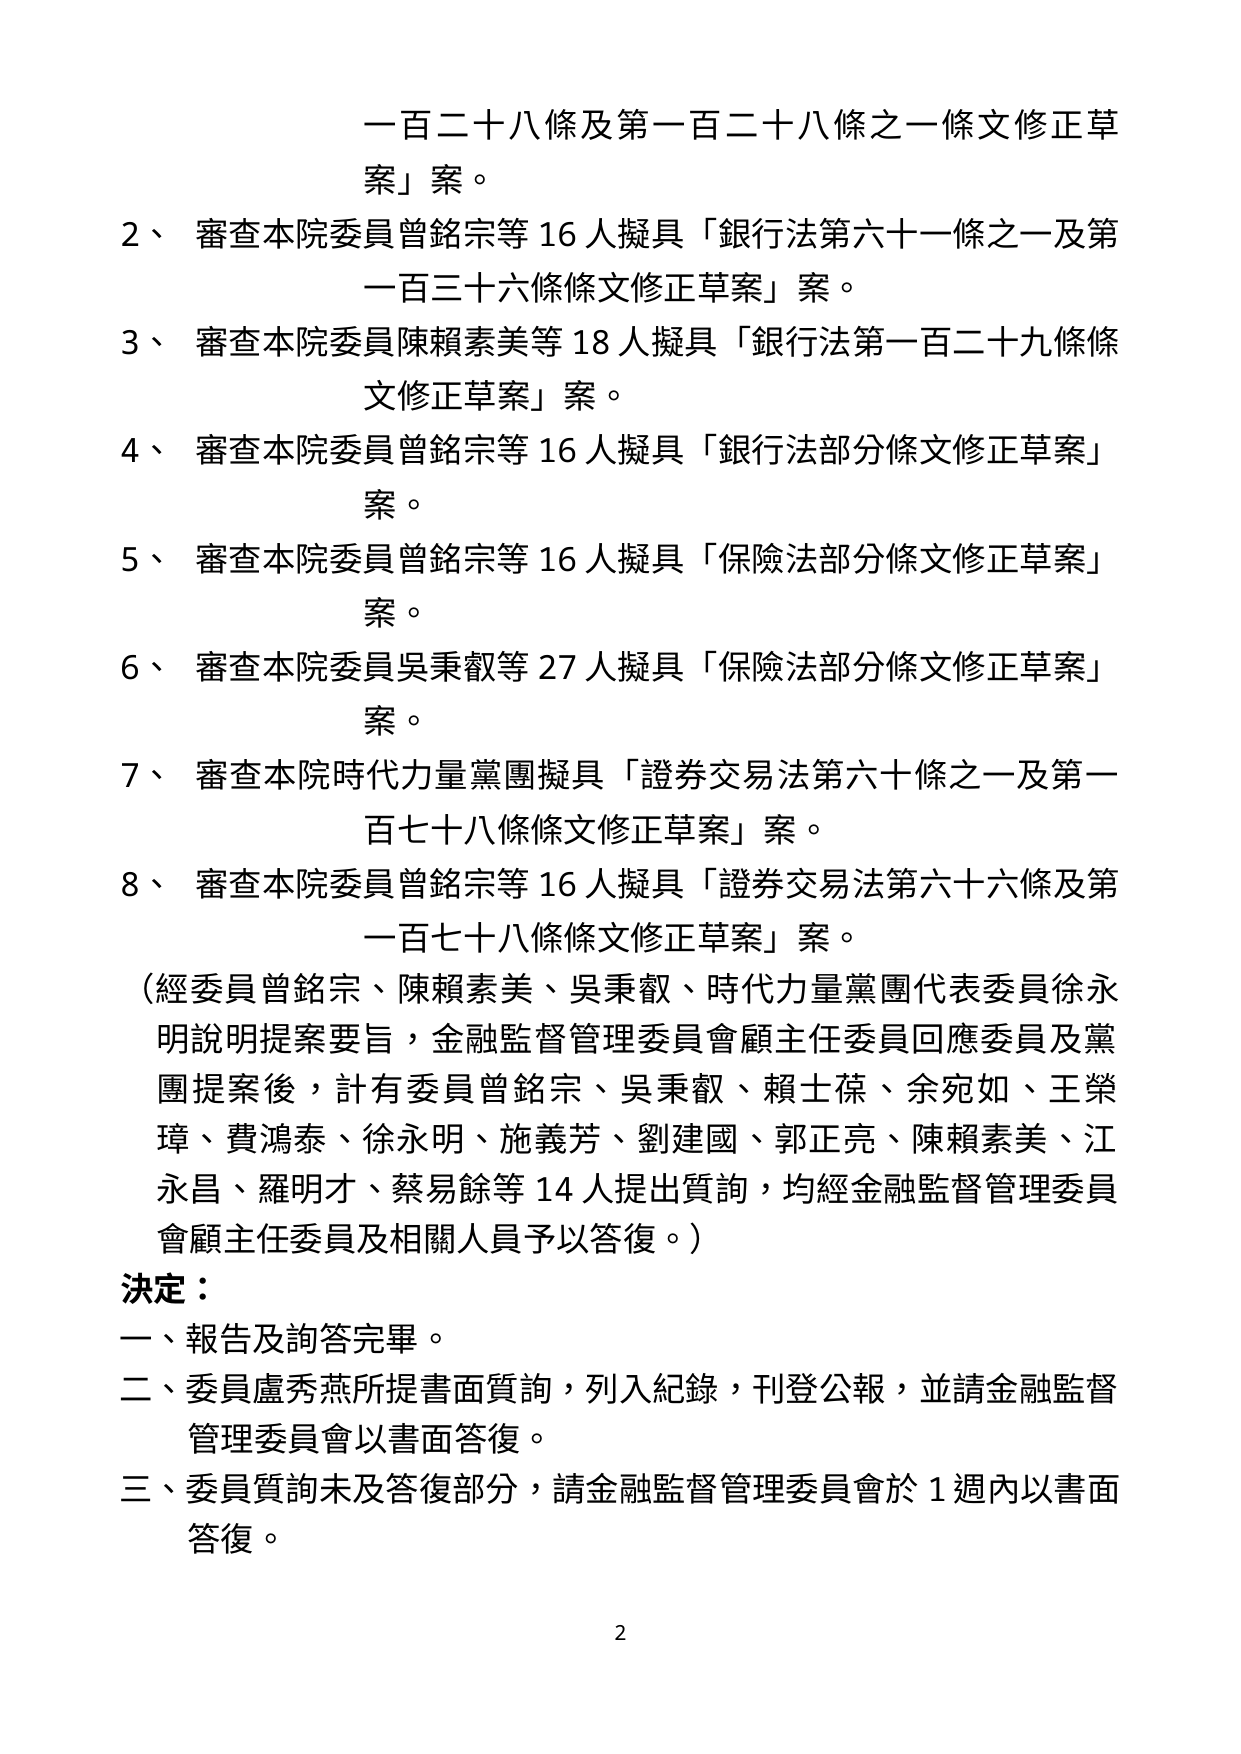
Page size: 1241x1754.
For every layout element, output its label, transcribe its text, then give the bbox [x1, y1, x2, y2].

list 審查本院委員曾銘宗等16人擬具「證券交易法第六十六條及第一百七十八條條文修正草案」案。 [120, 853, 1120, 961]
text （經委員曾銘宗、陳賴素美、吳秉叡、時代力量黨團代表委員徐永明說明提案要旨，金融監督管理委員會顧主任委員回應委員及黨團提案後，計有委員曾銘宗、吳秉叡、賴士葆、余宛如、王榮璋、費鴻泰、徐永明、施義芳、劉建國、郭正亮、陳賴素美、江永昌、羅明才、蔡易餘等14人提出質詢，均經金融監督管理委員會顧主任委員及相關人員予以答復。） [121, 961, 1120, 1261]
list 一百二十八條及第一百二十八條之一條文修正草案」案。 [120, 94, 1120, 203]
list 審查本院委員陳賴素美等18人擬具「銀行法第一百二十九條條文修正草案」案。 [120, 311, 1120, 419]
text 決定： [120, 1261, 1120, 1311]
text 一、報告及詢答完畢。 [119, 1311, 1120, 1361]
text 三、委員質詢未及答復部分，請金融監督管理委員會於1週內以書面答復。 [119, 1461, 1120, 1561]
list 審查本院委員曾銘宗等16人擬具「銀行法部分條文修正草案」案。 [120, 419, 1120, 528]
list 審查本院委員吳秉叡等27人擬具「保險法部分條文修正草案」案。 [120, 636, 1120, 744]
list 審查本院委員曾銘宗等16人擬具「保險法部分條文修正草案」案。 [120, 528, 1120, 636]
text 二、委員盧秀燕所提書面質詢，列入紀錄，刊登公報，並請金融監督管理委員會以書面答復。 [119, 1361, 1120, 1461]
list 審查本院時代力量黨團擬具「證券交易法第六十條之一及第一百七十八條條文修正草案」案。 [120, 744, 1120, 853]
list 審查本院委員曾銘宗等16人擬具「銀行法第六十一條之一及第一百三十六條條文修正草案」案。 [120, 203, 1120, 311]
